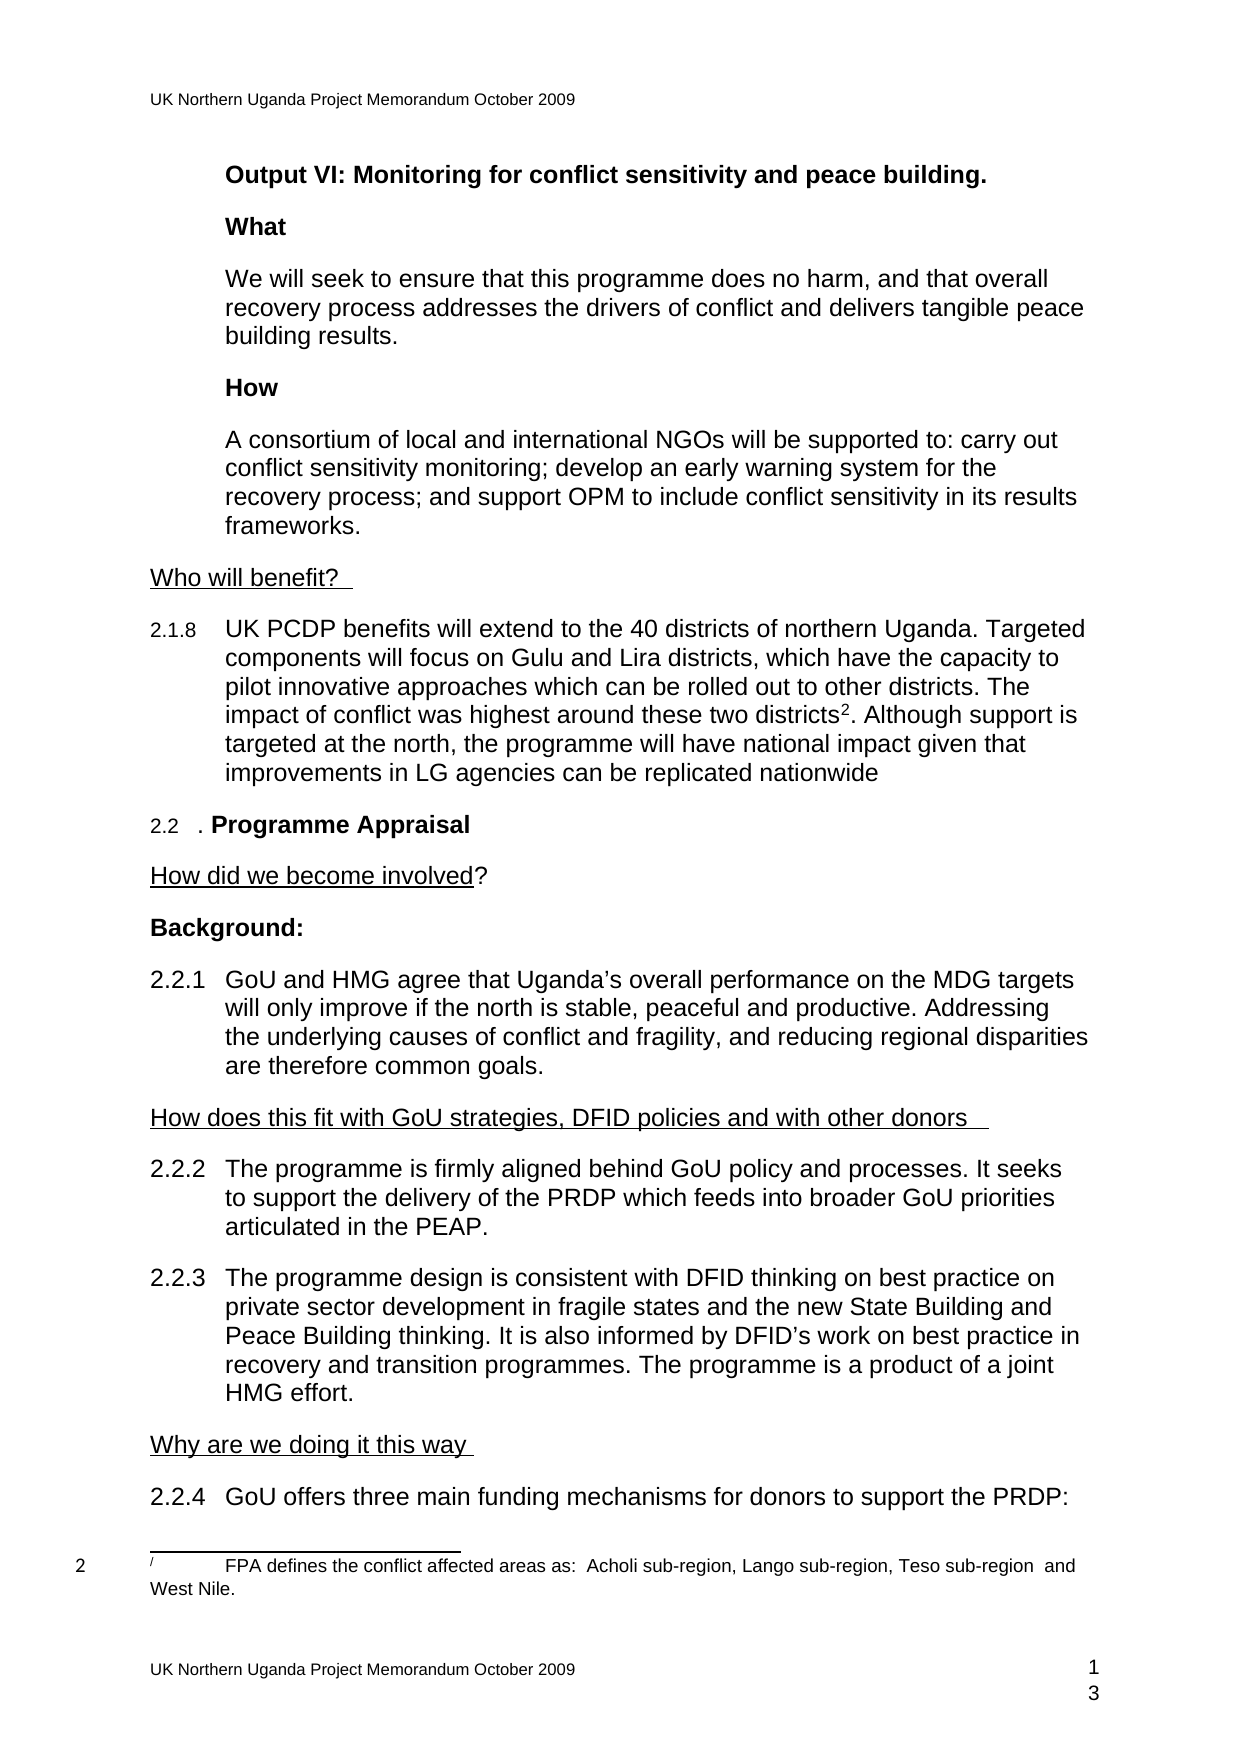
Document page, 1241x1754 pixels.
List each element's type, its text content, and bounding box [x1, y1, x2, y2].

text What [225, 212, 1090, 241]
list GoU and HMG agree that Uganda’s overall performance on the MDG targets will only improve if the north is stable, peaceful and productive. Addressing the underlying causes of conflict and fragility, and reducing regional disparities are therefore common goals. [150, 965, 1090, 1080]
text How [225, 373, 1090, 402]
text Background: [150, 913, 1090, 942]
text Output VI: Monitoring for conflict sensitivity and peace building. [225, 161, 1090, 189]
text A consortium of local and international NGOs will be supported to: carry out conflict sensitivity monitoring; develop an early warning system for the recovery process; and support OPM to include conflict sensitivity in its results frameworks. [225, 425, 1090, 540]
text How did we become involved? [150, 861, 1090, 890]
list The programme is firmly aligned behind GoU policy and processes. It seeks to support the delivery of the PRDP which feeds into broader GoU priorities articulated in the PEAP. [150, 1154, 1090, 1241]
list GoU offers three main funding mechanisms for donors to support the PRDP: [150, 1482, 1090, 1511]
list UK PCDP benefits will extend to the 40 districts of northern Uganda. Targeted components will focus on Gulu and Lira districts, which have the capacity to pilot innovative approaches which can be rolled out to other districts. The impact of conflict was highest around these two districts. Although support is targeted at the north, the programme will have national impact given that improvements in LG agencies can be replicated nationwide [150, 614, 1090, 787]
list . Programme Appraisal [150, 810, 1090, 838]
subtitle Who will benefit? [150, 563, 1090, 591]
subtitle How does this fit with GoU strategies, DFID policies and with other donors [150, 1103, 1090, 1131]
text We will seek to ensure that this programme does no harm, and that overall recovery process addresses the drivers of conflict and delivers tangible peace building results. [225, 264, 1090, 350]
list / FPA defines the conflict affected areas as: Acholi sub-region, Lango sub-region, Teso sub-region and West Nile. [75, 1552, 1090, 1599]
subtitle Why are we doing it this way [150, 1430, 1090, 1459]
list The programme design is consistent with DFID thinking on best practice on private sector development in fragile states and the new State Building and Peace Building thinking. It is also informed by DFID’s work on best practice in recovery and transition programmes. The programme is a product of a joint HMG effort. [150, 1263, 1090, 1407]
